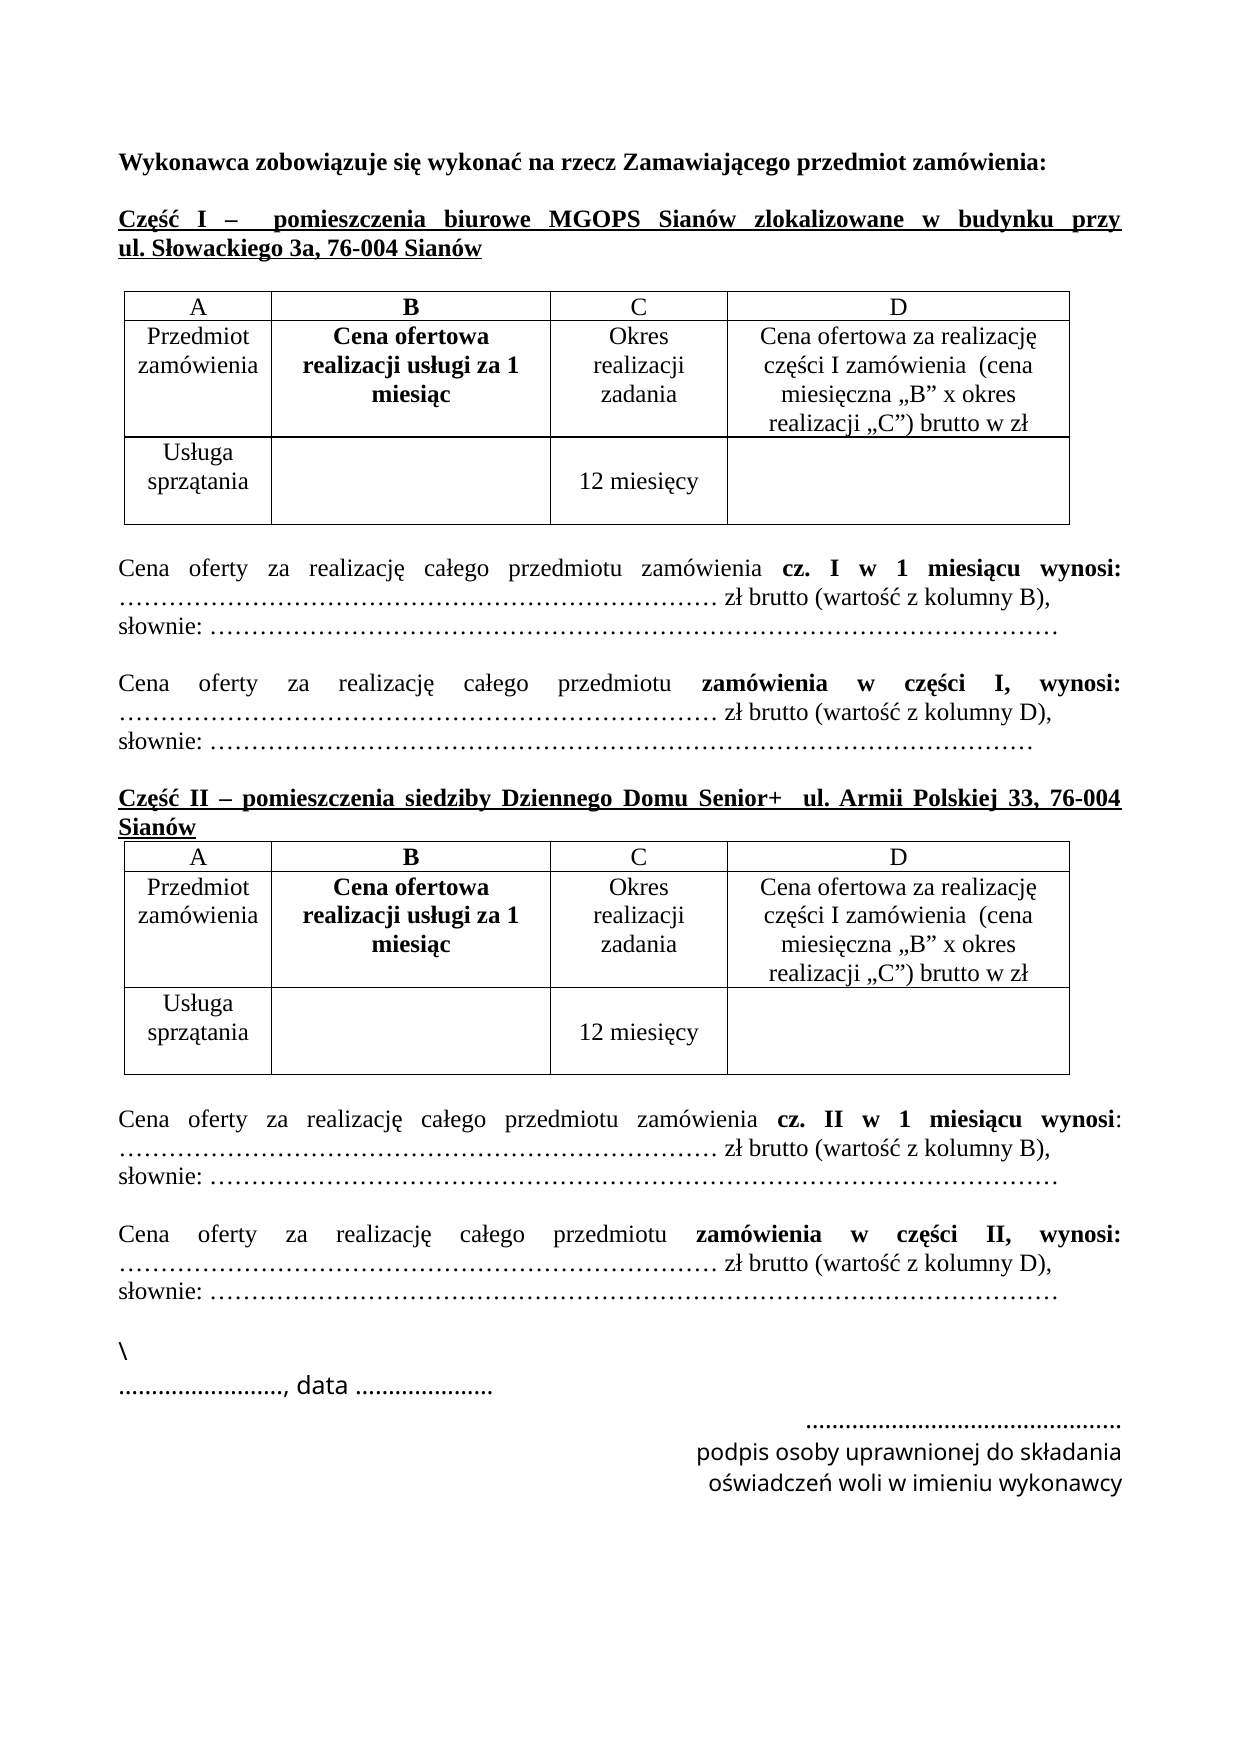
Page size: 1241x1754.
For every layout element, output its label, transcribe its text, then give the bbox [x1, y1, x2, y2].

table_header D [728, 842, 1069, 871]
text Wykonawca zobowiązuje się wykonać na rzecz Zamawiającego przedmiot zamówienia: [118, 147, 1122, 176]
text słownie: ………………………………………………………………………………………… [118, 611, 1122, 640]
table_cell 12 miesięcy [551, 988, 727, 1074]
table_cell Okres realizacji zadania [551, 321, 727, 436]
table_header C [551, 842, 727, 871]
table_cell [728, 988, 1069, 1074]
text słownie: ………………………………………………………………………………………… [118, 1161, 1122, 1190]
table_header B [272, 292, 550, 320]
table_header B [272, 842, 550, 871]
text Cena oferty za realizację całego przedmiotu zamówienia cz. I w 1 miesiącu wynosi: ……………………………………………………………… zł brutto (wartość z kolumny B), [118, 525, 1122, 611]
text Cena oferty za realizację całego przedmiotu zamówienia w części I, wynosi: ……………………………………………………………… zł brutto (wartość z kolumny D), [118, 668, 1122, 726]
text oświadczeń woli w imieniu wykonawcy [118, 1467, 1122, 1499]
table_cell [728, 438, 1069, 524]
table_cell Przedmiot zamówienia [125, 872, 271, 987]
table_cell [272, 438, 550, 524]
text Cena oferty za realizację całego przedmiotu zamówienia w części II, wynosi: ……………………………………………………………… zł brutto (wartość z kolumny D), [118, 1219, 1122, 1276]
table_cell Cena ofertowa realizacji usługi za 1 miesiąc [272, 321, 550, 436]
table_cell [272, 988, 550, 1074]
text …….………………………………..... [118, 1402, 1122, 1436]
text Część I – pomieszczenia biurowe MGOPS Sianów zlokalizowane w budynku przy [118, 204, 1122, 229]
table_cell Okres realizacji zadania [551, 872, 727, 987]
table_cell Cena ofertowa za realizację części I zamówienia (cena miesięczna „B” x okres realizacji „C”) brutto w zł [728, 872, 1069, 987]
table_header A [125, 292, 271, 320]
table_header C [551, 292, 727, 320]
text Część II – pomieszczenia siedziby Dziennego Domu Senior+ ul. Armii Polskiej 33, 76-004 [118, 783, 1122, 808]
text \ [118, 1334, 1122, 1368]
text Cena oferty za realizację całego przedmiotu zamówienia cz. II w 1 miesiącu wynosi: ……………………………………………………………… zł brutto (wartość z kolumny B), [118, 1104, 1122, 1161]
table_cell Usługa sprzątania [125, 438, 271, 524]
table_cell Usługa sprzątania [125, 988, 271, 1074]
table_cell Cena ofertowa za realizację części I zamówienia (cena miesięczna „B” x okres realizacji „C”) brutto w zł [728, 321, 1069, 436]
table_cell Cena ofertowa realizacji usługi za 1 miesiąc [272, 872, 550, 987]
text słownie: ……………………………………………………………………………………… [118, 726, 1122, 755]
table_header A [125, 842, 271, 871]
text ……………………., data ………………… [118, 1368, 1122, 1402]
text ul. Słowackiego 3a, 76-004 Sianów [118, 231, 1122, 262]
table_cell Przedmiot zamówienia [125, 321, 271, 436]
text Sianów [118, 810, 1122, 841]
text podpis osoby uprawnionej do składania [118, 1436, 1122, 1467]
table_header D [728, 292, 1069, 320]
text słownie: ………………………………………………………………………………………… [118, 1276, 1122, 1305]
table_cell 12 miesięcy [551, 438, 727, 524]
